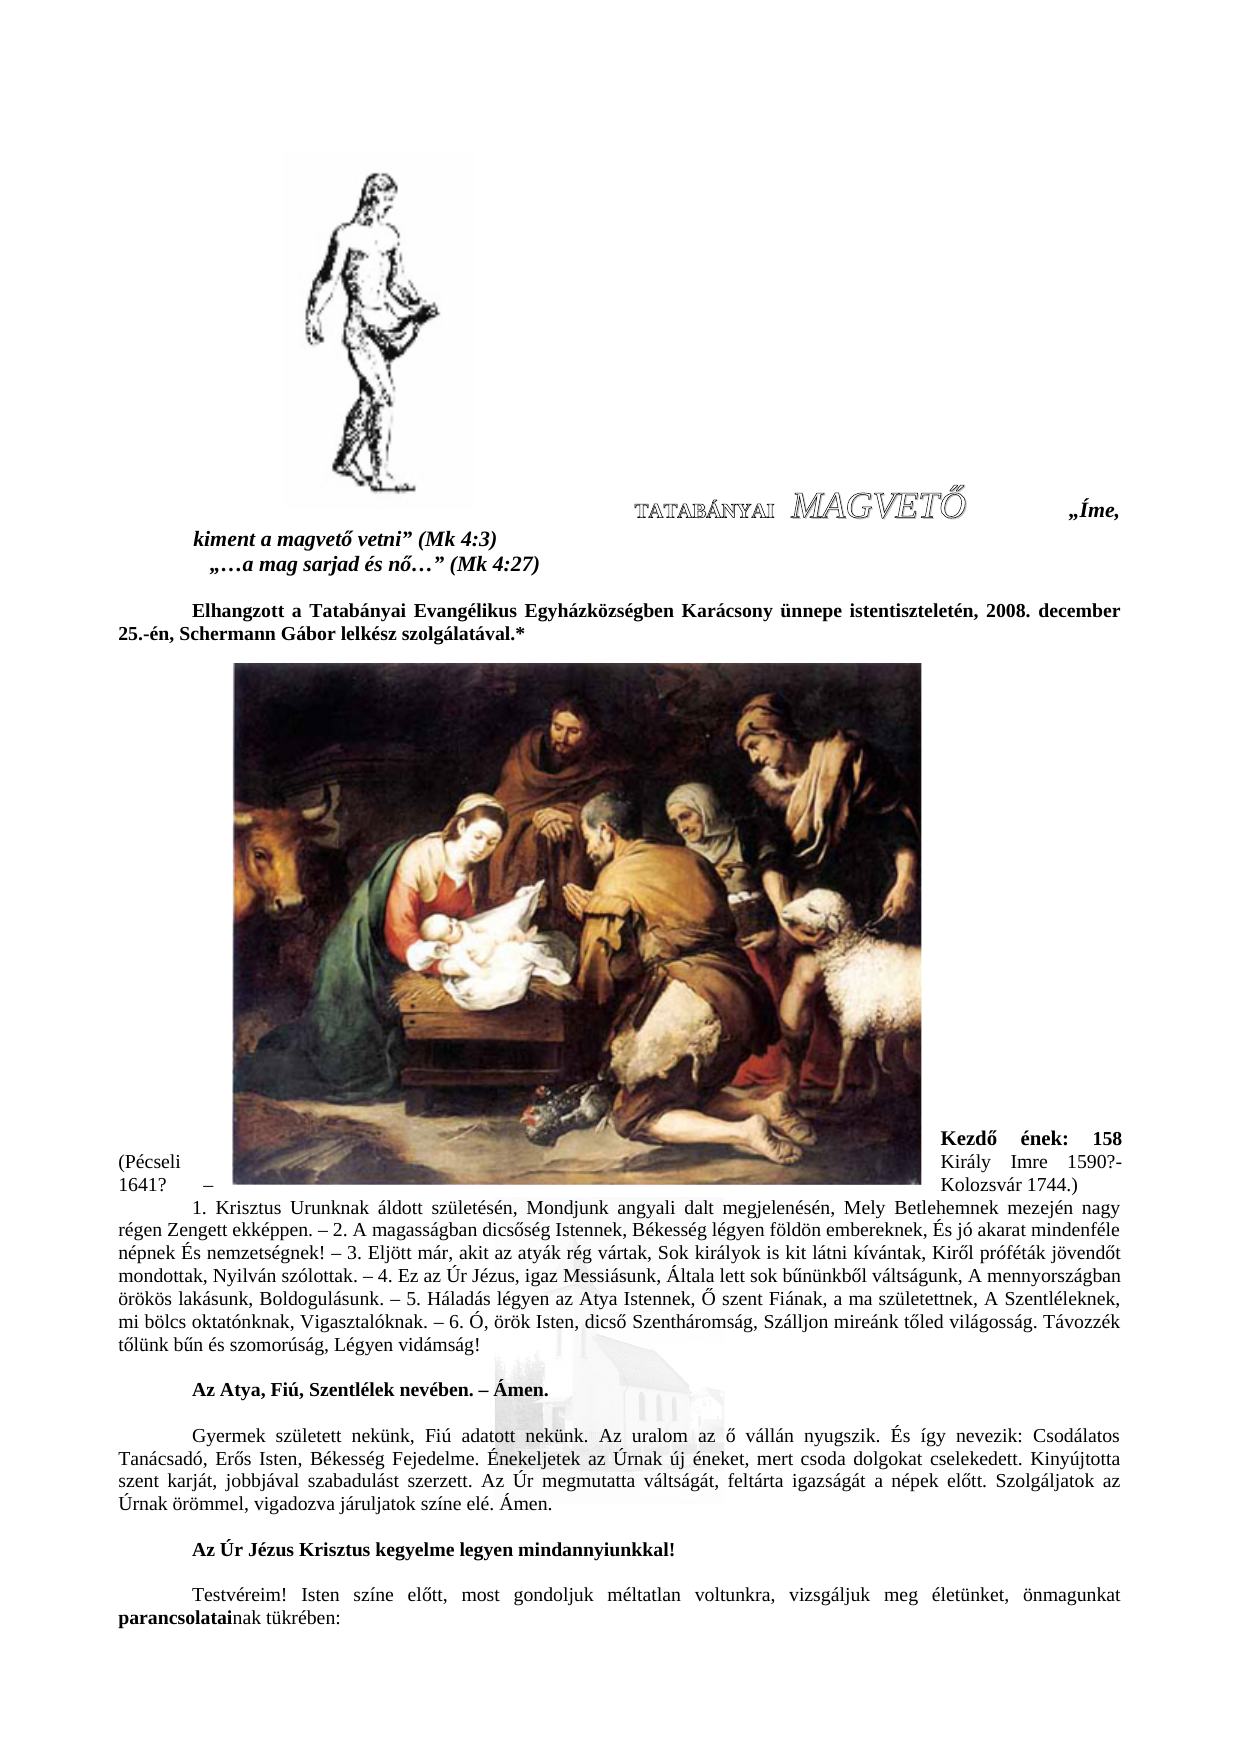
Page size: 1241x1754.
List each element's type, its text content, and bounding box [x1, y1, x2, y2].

text 1. Krisztus Urunknak áldott születésén, Mondjunk angyali dalt megjelenésén, Mely Betlehemnek mezején nagy régen Zengett ekképpen. – 2. A magasságban dicsőség Istennek, Békesség légyen földön embereknek, És jó akarat mindenféle népnek És nemzetségnek! – 3. Eljött már, akit az atyák rég vártak, Sok királyok is kit látni kívántak, Kiről próféták jövendőt mondottak, Nyilván szólottak. – 4. Ez az Úr Jézus, igaz Messiásunk, Általa lett sok bűnünkből váltságunk, A mennyországban örökös lakásunk, Boldogulásunk. – 5. Háladás légyen az Atya Istennek, Ő szent Fiának, a ma születettnek, A Szentléleknek, mi bölcs oktatónknak, Vigasztalóknak. – 6. Ó, örök Isten, dicső Szentháromság, Szálljon mireánk tőled világosság. Távozzék tőlünk bűn és szomorúság, Légyen vidámság! [118, 1195, 1122, 1458]
text TATABÁNYAI MAGVETŐ „Íme, kiment a magvető vetni” (Mk 4:3) [193, 143, 1122, 551]
text Elhangzott a Tatabányai Evangélikus Egyházközségben Karácsony ünnepe istentiszteletén, 2008. december 25.-én, Schermann Gábor lelkész szolgálatával.* [118, 599, 1122, 645]
picture [232, 663, 922, 1185]
text „…a mag sarjad és nő…” (Mk 4:27) [193, 551, 1122, 576]
picture [282, 152, 476, 509]
text Az Atya, Fiú, Szentlélek nevében. – Ámen. [726, 1378, 1122, 1401]
text Testvéreim! Isten színe előtt, most gondoljuk méltatlan voltunkra, vizsgáljuk meg életünket, önmagunkat parancsolatainak tükrében: [118, 1583, 1122, 1629]
picture [494, 1197, 725, 1504]
text Az Úr Jézus Krisztus kegyelme legyen mindannyiunkkal! [118, 1538, 1122, 1561]
text Az Atya, Fiú, Szentlélek nevében. – Ámen. [118, 1378, 493, 1401]
text Kezdő ének: 158 (Pécseli Király Imre 1590?-1641? – Kolozsvár 1744.) [118, 1126, 1122, 1196]
text Gyermek született nekünk, Fiú adatott nekünk. Az uralom az ő vállán nyugszik. És így nevezik: Csodálatos Tanácsadó, Erős Isten, Békesség Fejedelme. Énekeljetek az Úrnak új éneket, mert csoda dolgokat cselekedett. Kinyújtotta szent karját, jobbjával szabadulást szerzett. Az Úr megmutatta váltságát, feltárta igazságát a népek előtt. Szolgáljatok az Úrnak örömmel, vigadozva járuljatok színe elé. Ámen. [118, 1424, 1122, 1515]
